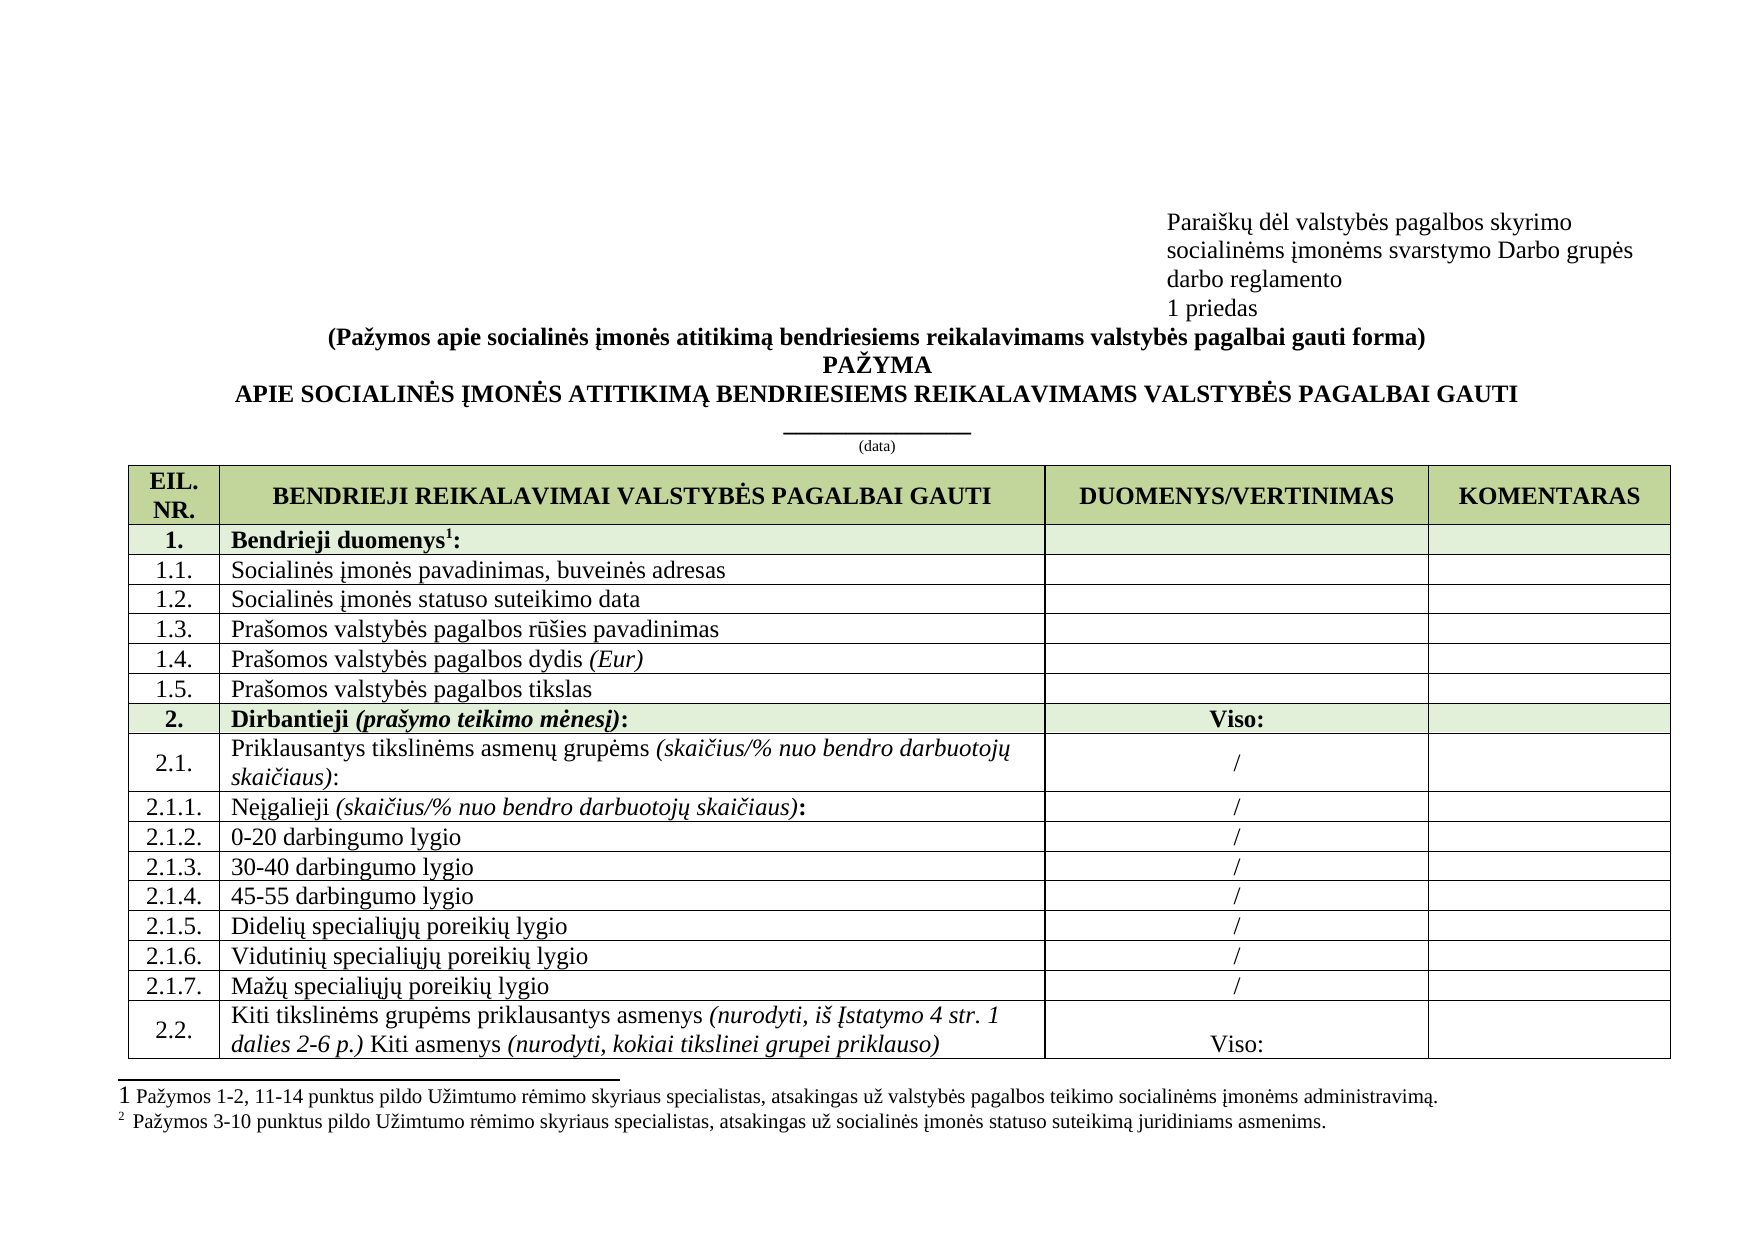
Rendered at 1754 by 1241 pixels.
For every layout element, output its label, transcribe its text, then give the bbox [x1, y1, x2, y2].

table_cell [1046, 585, 1428, 613]
table_cell 1.5. [129, 674, 219, 703]
table_cell 30-40 darbingumo lygio [220, 852, 1044, 880]
table_cell [1429, 911, 1670, 940]
table_cell / [1046, 822, 1428, 851]
table_cell / [1046, 792, 1428, 821]
text (Pažymos apie socialinės įmonės atitikimą bendriesiems reikalavimams valstybės pagalbai gauti forma) [118, 322, 1636, 350]
table_cell [1429, 822, 1670, 851]
table_cell [1429, 674, 1670, 703]
text _______________ [118, 408, 1636, 437]
table_cell [1429, 852, 1670, 880]
table_cell Socialinės įmonės pavadinimas, buveinės adresas [220, 555, 1044, 583]
table_cell / [1046, 911, 1428, 940]
table_cell [1429, 644, 1670, 673]
table_cell 45-55 darbingumo lygio [220, 881, 1044, 910]
text PAŽYMA [118, 350, 1636, 379]
table_cell 2.1.3. [129, 852, 219, 880]
table_cell Vidutinių specialiųjų poreikių lygio [220, 941, 1044, 970]
table_cell 2.1. [129, 734, 219, 791]
table_cell Dirbantieji (prašymo teikimo mėnesį): [220, 704, 1044, 732]
table_cell Kiti tikslinėms grupėms priklausantys asmenys (nurodyti, iš Įstatymo 4 str. 1 dalies 2-6 p.) Kiti asmenys (nurodyti, kokiai tikslinei grupei priklauso) [220, 1001, 1044, 1058]
table_cell [1046, 644, 1428, 673]
table_cell [1429, 704, 1670, 732]
table_header KOMENTARAS [1429, 466, 1670, 524]
table_cell [1046, 525, 1428, 554]
table_cell 2.1.2. [129, 822, 219, 851]
text darbo reglamento [1167, 264, 1636, 293]
table_cell / [1046, 971, 1428, 999]
table_cell [1429, 792, 1670, 821]
table_cell Bendrieji duomenys: [220, 525, 1044, 554]
table_cell Viso: [1046, 704, 1428, 732]
table_cell 1.1. [129, 555, 219, 583]
table_cell [1429, 941, 1670, 970]
table_cell [1046, 674, 1428, 703]
table_cell / [1046, 852, 1428, 880]
table_cell Mažų specialiųjų poreikių lygio [220, 971, 1044, 999]
table_cell Socialinės įmonės statuso suteikimo data [220, 585, 1044, 613]
table_cell [1429, 525, 1670, 554]
text (data) [118, 437, 1636, 465]
table_cell [1429, 881, 1670, 910]
table_cell [1429, 555, 1670, 583]
table_cell / [1046, 881, 1428, 910]
table_cell 1. [129, 525, 219, 554]
table_cell [1429, 614, 1670, 643]
table_cell [1046, 614, 1428, 643]
table_cell Viso: [1046, 1001, 1428, 1058]
table_cell Prašomos valstybės pagalbos dydis (Eur) [220, 644, 1044, 673]
text APIE SOCIALINĖS ĮMONĖS ATITIKIMĄ BENDRIESIEMS REIKALAVIMAMS VALSTYBĖS PAGALBAI GAUTI [118, 379, 1636, 408]
table_cell Priklausantys tikslinėms asmenų grupėms (skaičius/% nuo bendro darbuotojų skaičiaus): [220, 734, 1044, 791]
table_cell 2. [129, 704, 219, 732]
table_cell 2.1.5. [129, 911, 219, 940]
table_cell [1429, 971, 1670, 999]
table_cell 2.2. [129, 1001, 219, 1058]
text Paraiškų dėl valstybės pagalbos skyrimo [1167, 207, 1636, 235]
table_cell Neįgalieji (skaičius/% nuo bendro darbuotojų skaičiaus): [220, 792, 1044, 821]
table_cell [1429, 585, 1670, 613]
table_cell [1046, 555, 1428, 583]
text 1 priedas [1167, 293, 1636, 322]
table_cell Prašomos valstybės pagalbos tikslas [220, 674, 1044, 703]
table_header BENDRIEJI REIKALAVIMAI VALSTYBĖS PAGALBAI GAUTI [220, 466, 1044, 524]
table_cell 2.1.1. [129, 792, 219, 821]
table_cell [1429, 1001, 1670, 1058]
table_cell 1.3. [129, 614, 219, 643]
table_cell 0-20 darbingumo lygio [220, 822, 1044, 851]
table_cell 1.2. [129, 585, 219, 613]
table_cell / [1046, 941, 1428, 970]
table_cell [1429, 734, 1670, 791]
table_cell / [1046, 734, 1428, 791]
table_header EIL. NR. [129, 466, 219, 524]
table_cell 2.1.7. [129, 971, 219, 999]
table_cell Prašomos valstybės pagalbos rūšies pavadinimas [220, 614, 1044, 643]
table_cell 2.1.6. [129, 941, 219, 970]
table_header DUOMENYS/VERTINIMAS [1046, 466, 1428, 524]
table_cell 1.4. [129, 644, 219, 673]
table_cell Didelių specialiųjų poreikių lygio [220, 911, 1044, 940]
table_cell 2.1.4. [129, 881, 219, 910]
text socialinėms įmonėms svarstymo Darbo grupės [1167, 235, 1636, 264]
